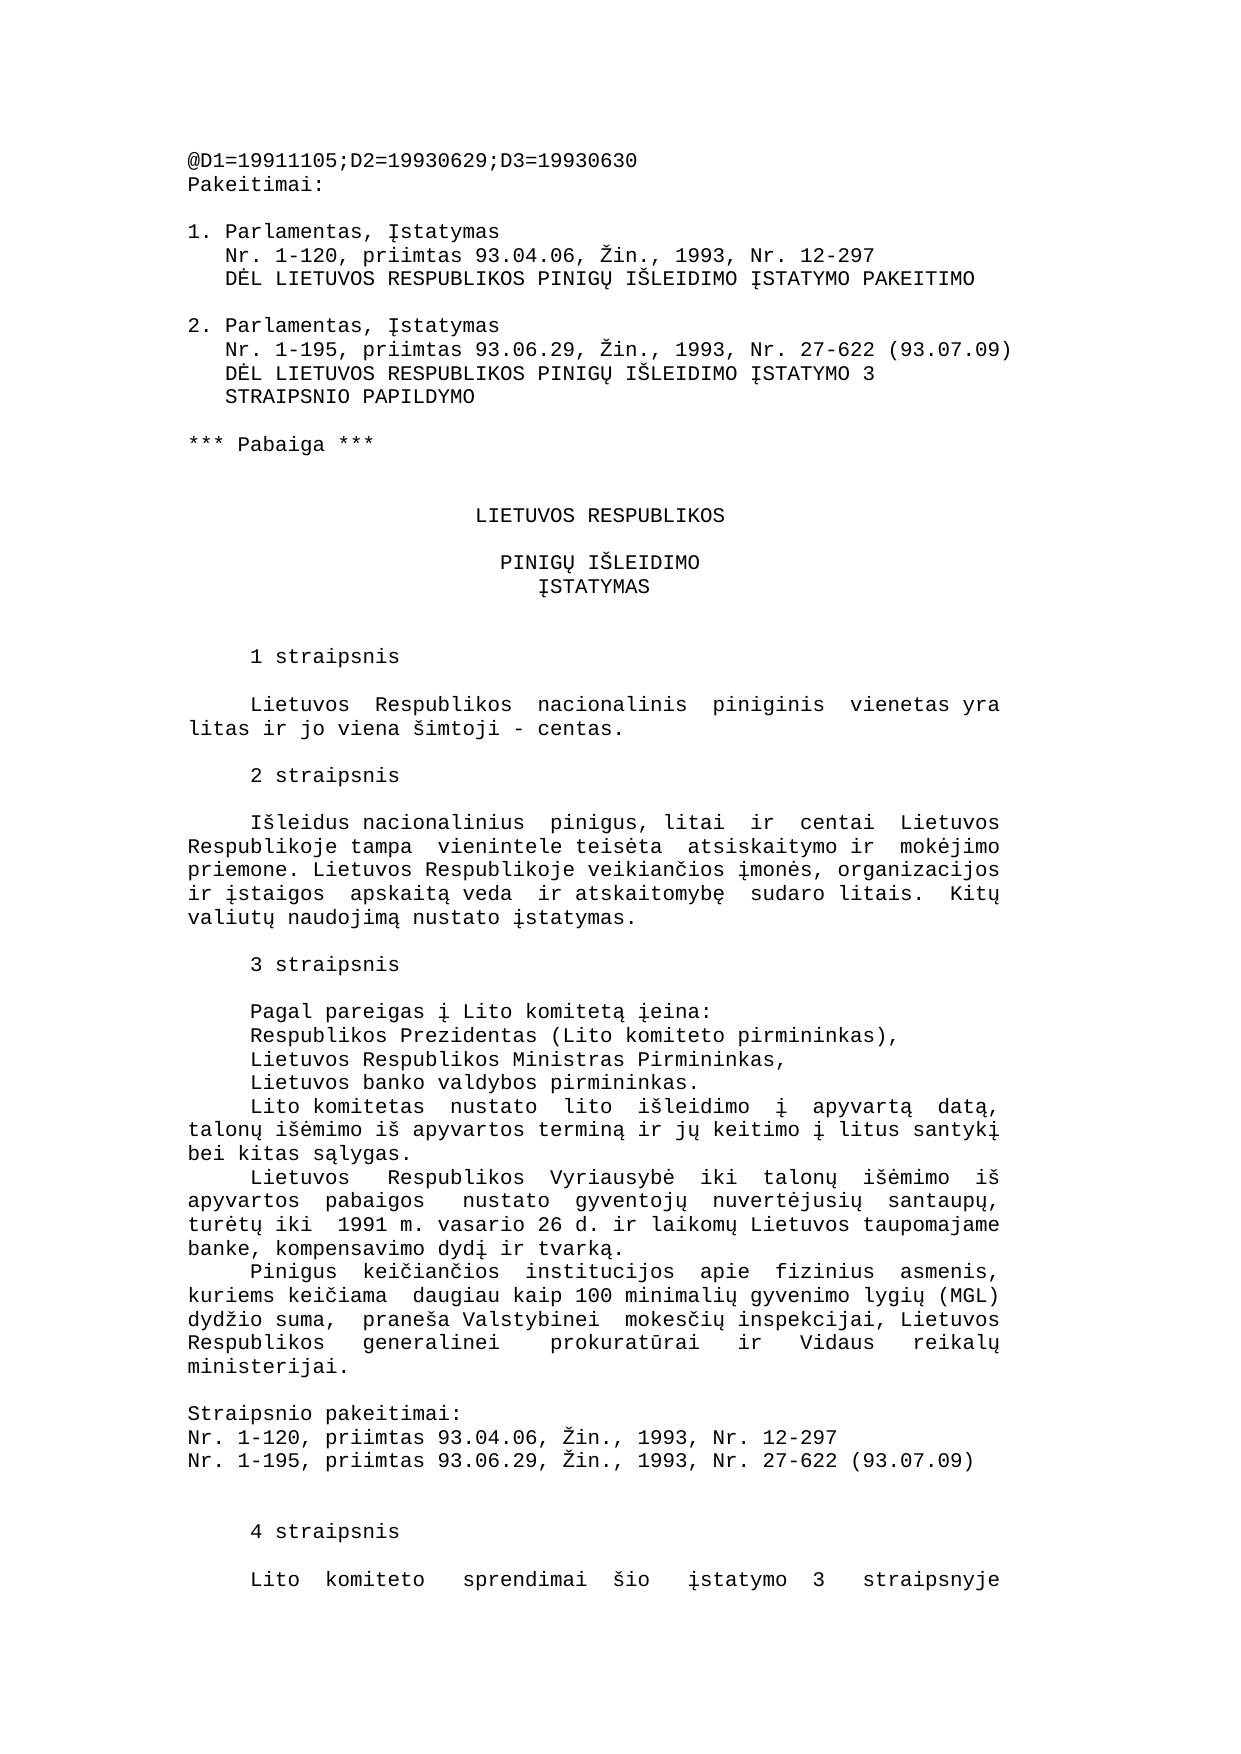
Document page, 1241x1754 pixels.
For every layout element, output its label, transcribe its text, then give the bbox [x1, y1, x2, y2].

text Nr. 1-120, priimtas 93.04.06, Žin., 1993, Nr. 12-297 [187, 244, 1053, 268]
text ir įstaigos apskaitą veda ir atskaitomybę sudaro litais. Kitų [187, 883, 1053, 907]
text STRAIPSNIO PAPILDYMO [187, 386, 1053, 410]
text Respublikos generalinei prokuratūrai ir Vidaus reikalų [187, 1332, 1053, 1356]
text talonų išėmimo iš apyvartos terminą ir jų keitimo į litus santykį [187, 1119, 1053, 1143]
text Respublikos Prezidentas (Lito komiteto pirmininkas), [187, 1025, 1053, 1048]
text dydžio suma, praneša Valstybinei mokesčių inspekcijai, Lietuvos [187, 1309, 1053, 1332]
text 4 straipsnis [187, 1521, 1053, 1545]
text DĖL LIETUVOS RESPUBLIKOS PINIGŲ IŠLEIDIMO ĮSTATYMO PAKEITIMO [187, 268, 1053, 292]
text 1 straipsnis [187, 647, 1053, 670]
text Lito komiteto sprendimai šio įstatymo 3 straipsnyje [187, 1569, 1053, 1592]
text Pagal pareigas į Lito komitetą įeina: [187, 1001, 1053, 1025]
text Pakeitimai: [187, 174, 1053, 197]
text Lietuvos Respublikos Vyriausybė iki talonų išėmimo iš [187, 1167, 1053, 1190]
text PINIGŲ IŠLEIDIMO [187, 552, 1053, 576]
text Straipsnio pakeitimai: [187, 1403, 1053, 1427]
text @D1=19911105;D2=19930629;D3=19930630 [187, 150, 1053, 174]
text Lietuvos Respublikos nacionalinis piniginis vienetas yra [187, 694, 1053, 717]
text LIETUVOS RESPUBLIKOS [187, 505, 1053, 528]
text ministerijai. [187, 1356, 1053, 1379]
text Lito komitetas nustato lito išleidimo į apyvartą datą, [187, 1096, 1053, 1119]
text valiutų naudojimą nustato įstatymas. [187, 907, 1053, 930]
text Nr. 1-195, priimtas 93.06.29, Žin., 1993, Nr. 27-622 (93.07.09) [187, 339, 1053, 363]
text ĮSTATYMAS [187, 576, 1053, 599]
text banke, kompensavimo dydį ir tvarką. [187, 1238, 1053, 1261]
text 2. Parlamentas, Įstatymas [187, 316, 1053, 339]
text 2 straipsnis [187, 765, 1053, 788]
text Respublikoje tampa vienintele teisėta atsiskaitymo ir mokėjimo [187, 836, 1053, 859]
text priemone. Lietuvos Respublikoje veikiančios įmonės, organizacijos [187, 859, 1053, 883]
text kuriems keičiama daugiau kaip 100 minimalių gyvenimo lygių (MGL) [187, 1285, 1053, 1309]
text 3 straipsnis [187, 954, 1053, 978]
text turėtų iki 1991 m. vasario 26 d. ir laikomų Lietuvos taupomajame [187, 1214, 1053, 1238]
text Lietuvos Respublikos Ministras Pirmininkas, [187, 1048, 1053, 1072]
text Nr. 1-120, priimtas 93.04.06, Žin., 1993, Nr. 12-297 [187, 1427, 1053, 1451]
text litas ir jo viena šimtoji - centas. [187, 717, 1053, 741]
text bei kitas sąlygas. [187, 1143, 1053, 1167]
text apyvartos pabaigos nustato gyventojų nuvertėjusių santaupų, [187, 1190, 1053, 1214]
text Išleidus nacionalinius pinigus, litai ir centai Lietuvos [187, 812, 1053, 836]
text DĖL LIETUVOS RESPUBLIKOS PINIGŲ IŠLEIDIMO ĮSTATYMO 3 [187, 363, 1053, 386]
text Lietuvos banko valdybos pirmininkas. [187, 1072, 1053, 1096]
text 1. Parlamentas, Įstatymas [187, 221, 1053, 244]
text *** Pabaiga *** [187, 434, 1053, 457]
text Nr. 1-195, priimtas 93.06.29, Žin., 1993, Nr. 27-622 (93.07.09) [187, 1451, 1053, 1474]
text Pinigus keičiančios institucijos apie fizinius asmenis, [187, 1261, 1053, 1285]
